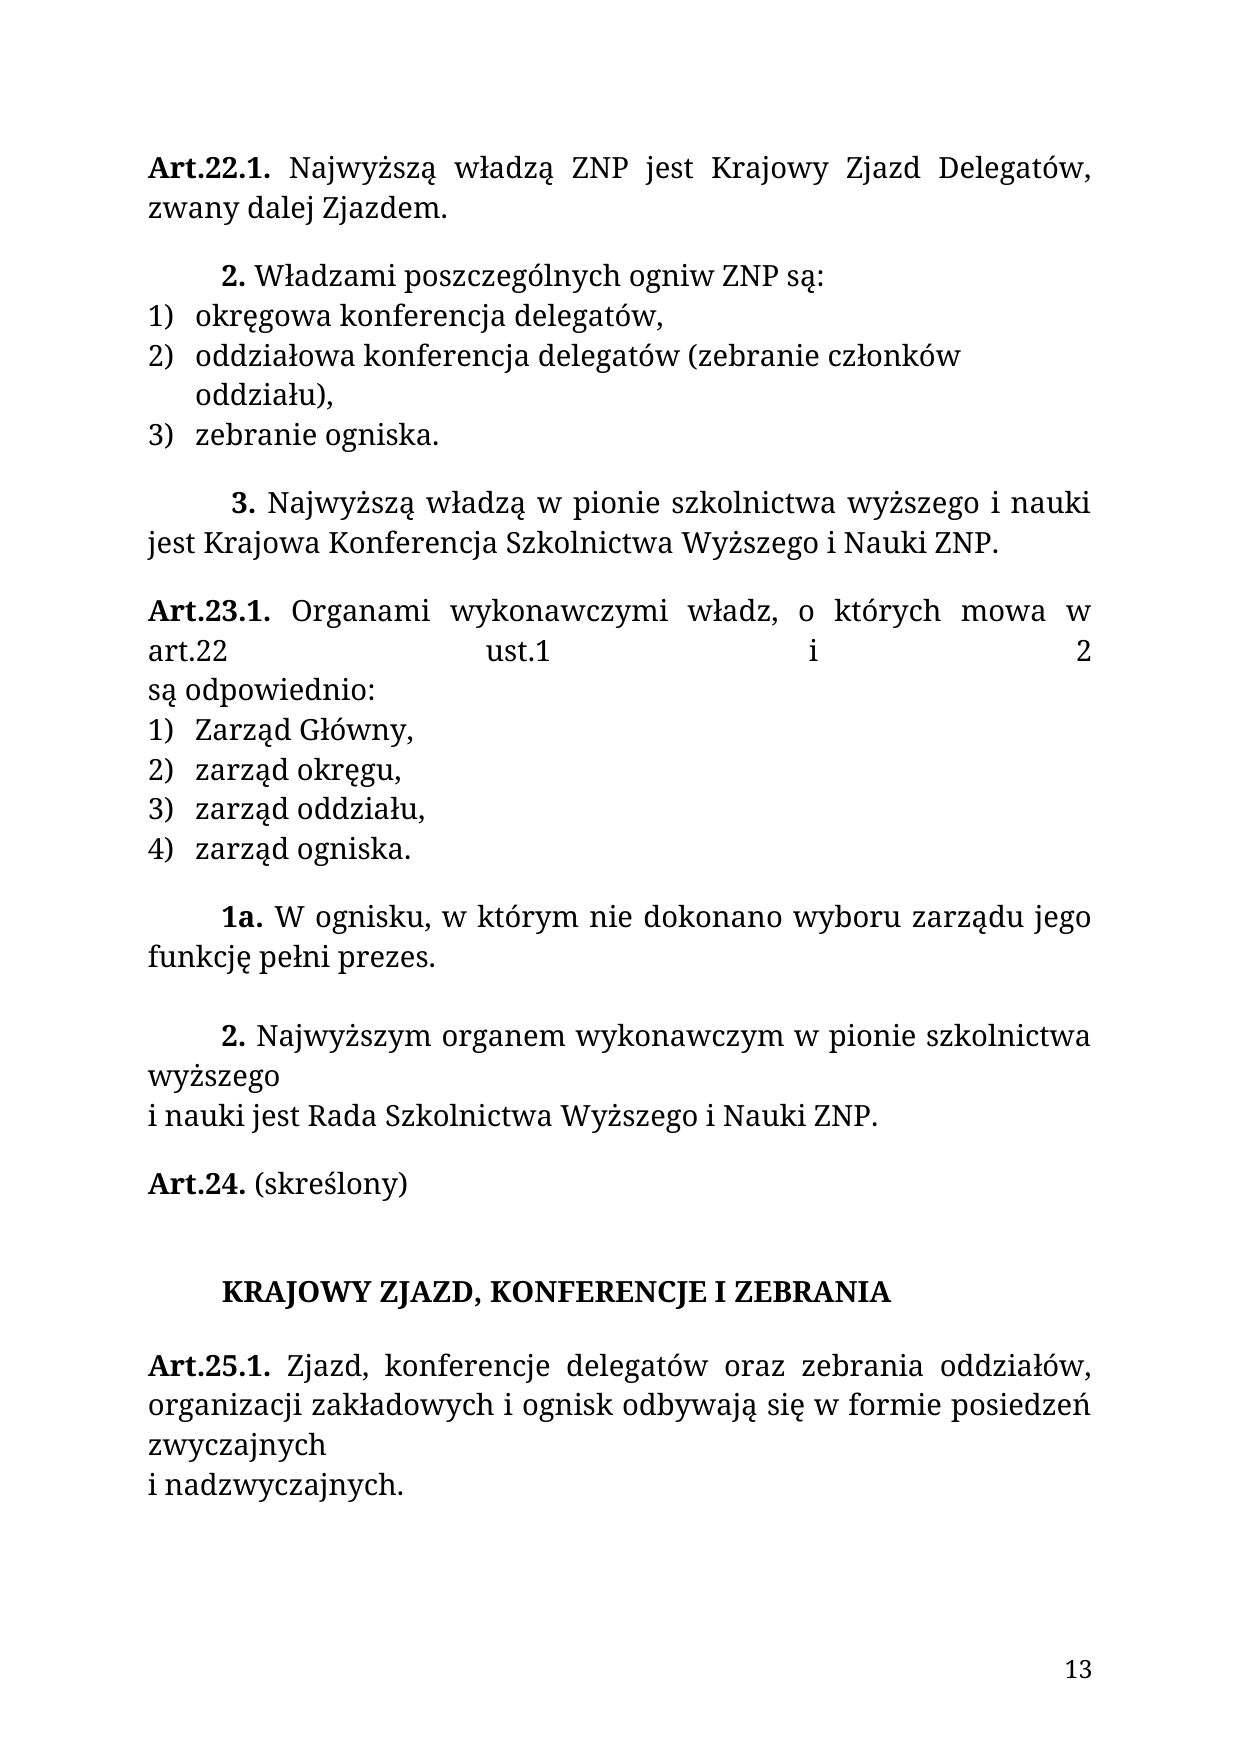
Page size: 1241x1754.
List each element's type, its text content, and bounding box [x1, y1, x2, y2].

list zebranie ogniska. [148, 414, 1092, 454]
text Art.23.1. Organami wykonawczymi władz, o których mowa w art.22 ust.1 i 2 są odpowiednio: [148, 590, 1092, 709]
text Art.25.1. Zjazd, konferencje delegatów oraz zebrania oddziałów, organizacji zakładowych i ognisk odbywają się w formie posiedzeń zwyczajnych i nadzwyczajnych. [148, 1345, 1092, 1504]
list oddziałowa konferencja delegatów (zebranie członków oddziału), [148, 335, 1092, 414]
list Zarząd Główny, [148, 709, 1092, 749]
text 1a. W ognisku, w którym nie dokonano wyboru zarządu jego funkcję pełni prezes. [148, 896, 1092, 976]
list okręgowa konferencja delegatów, [148, 295, 1092, 335]
text Art.22.1. Najwyższą władzą ZNP jest Krajowy Zjazd Delegatów, zwany dalej Zjazdem. [148, 148, 1092, 227]
text Art.24. (skreślony) [148, 1163, 1092, 1231]
text 3. Najwyższą władzą w pionie szkolnictwa wyższego i nauki jest Krajowa Konferencja Szkolnictwa Wyższego i Nauki ZNP. [148, 482, 1092, 562]
list zarząd okręgu, [148, 749, 1092, 789]
list zarząd oddziału, [148, 789, 1092, 828]
text KRAJOWY ZJAZD, KONFERENCJE I ZEBRANIA [148, 1271, 1092, 1311]
list zarząd ogniska. [148, 828, 1092, 868]
text 2. Najwyższym organem wykonawczym w pionie szkolnictwa wyższego i nauki jest Rada Szkolnictwa Wyższego i Nauki ZNP. [148, 1016, 1092, 1134]
text 2. Władzami poszczególnych ogniw ZNP są: [148, 256, 1092, 295]
